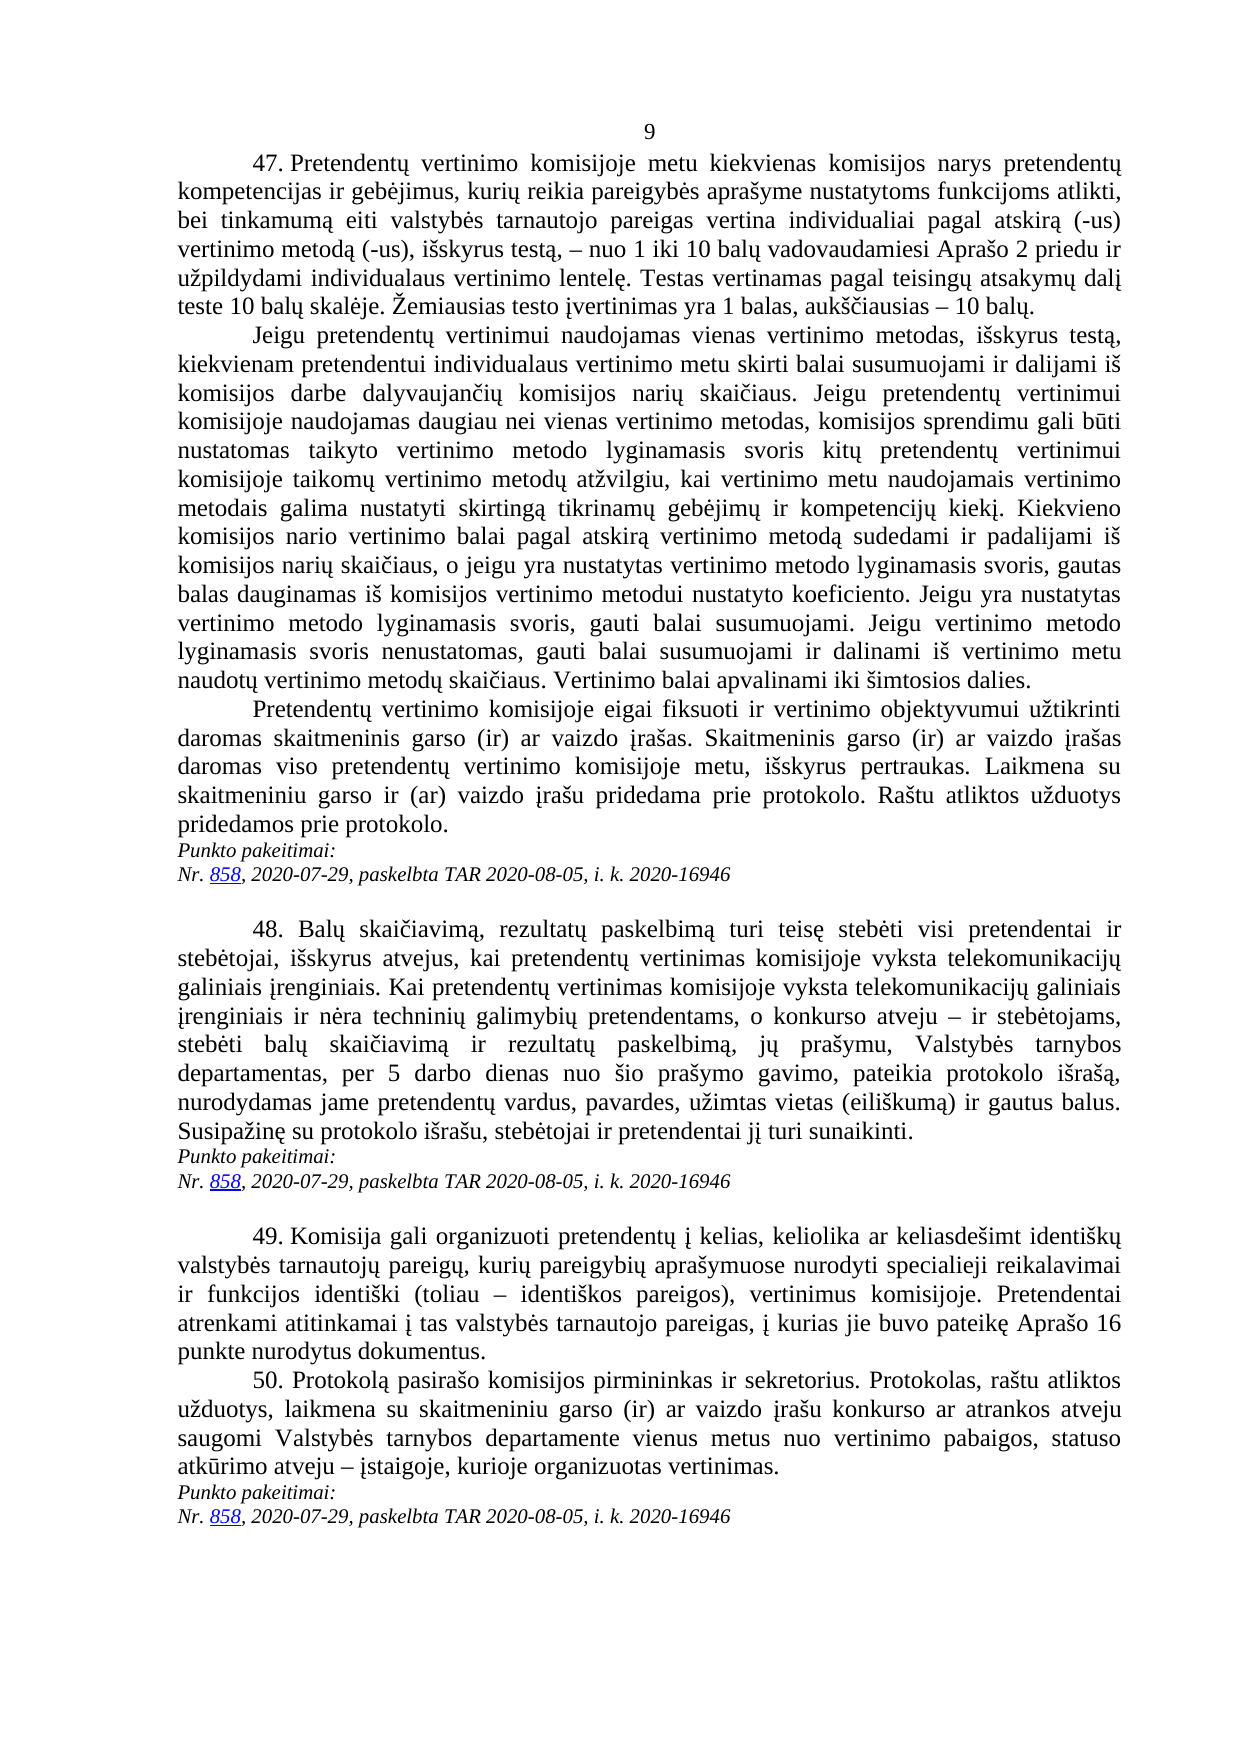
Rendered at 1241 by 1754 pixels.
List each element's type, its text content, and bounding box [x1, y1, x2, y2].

text Nr. 858, 2020-07-29, paskelbta TAR 2020-08-05, i. k. 2020-16946 [177, 1504, 1122, 1528]
text 50. Protokolą pasirašo komisijos pirmininkas ir sekretorius. Protokolas, raštu atliktos užduotys, laikmena su skaitmeniniu garso (ir) ar vaizdo įrašu konkurso ar atrankos atveju saugomi Valstybės tarnybos departamente vienus metus nuo vertinimo pabaigos, statuso atkūrimo atveju – įstaigoje, kurioje organizuotas vertinimas. [177, 1365, 1122, 1480]
text 49. Komisija gali organizuoti pretendentų į kelias, keliolika ar keliasdešimt identiškų valstybės tarnautojų pareigų, kurių pareigybių aprašymuose nurodyti specialieji reikalavimai ir funkcijos identiški (toliau – identiškos pareigos), vertinimus komisijoje. Pretendentai atrenkami atitinkamai į tas valstybės tarnautojo pareigas, į kurias jie buvo pateikę Aprašo 16 punkte nurodytus dokumentus. [177, 1221, 1122, 1365]
text Nr. 858, 2020-07-29, paskelbta TAR 2020-08-05, i. k. 2020-16946 [177, 1168, 1122, 1193]
text 47. Pretendentų vertinimo komisijoje metu kiekvienas komisijos narys pretendentų kompetencijas ir gebėjimus, kurių reikia pareigybės aprašyme nustatytoms funkcijoms atlikti, bei tinkamumą eiti valstybės tarnautojo pareigas vertina individualiai pagal atskirą (-us) vertinimo metodą (-us), išskyrus testą, – nuo 1 iki 10 balų vadovaudamiesi Aprašo 2 priedu ir užpildydami individualaus vertinimo lentelę. Testas vertinamas pagal teisingų atsakymų dalį teste 10 balų skalėje. Žemiausias testo įvertinimas yra 1 balas, aukščiausias – 10 balų. [177, 148, 1122, 320]
text Punkto pakeitimai: [177, 1144, 1122, 1168]
text Jeigu pretendentų vertinimui naudojamas vienas vertinimo metodas, išskyrus testą, kiekvienam pretendentui individualaus vertinimo metu skirti balai susumuojami ir dalijami iš komisijos darbe dalyvaujančių komisijos narių skaičiaus. Jeigu pretendentų vertinimui komisijoje naudojamas daugiau nei vienas vertinimo metodas, komisijos sprendimu gali būti nustatomas taikyto vertinimo metodo lyginamasis svoris kitų pretendentų vertinimui komisijoje taikomų vertinimo metodų atžvilgiu, kai vertinimo metu naudojamais vertinimo metodais galima nustatyti skirtingą tikrinamų gebėjimų ir kompetencijų kiekį. Kiekvieno komisijos nario vertinimo balai pagal atskirą vertinimo metodą sudedami ir padalijami iš komisijos narių skaičiaus, o jeigu yra nustatytas vertinimo metodo lyginamasis svoris, gautas balas dauginamas iš komisijos vertinimo metodui nustatyto koeficiento. Jeigu yra nustatytas vertinimo metodo lyginamasis svoris, gauti balai susumuojami. Jeigu vertinimo metodo lyginamasis svoris nenustatomas, gauti balai susumuojami ir dalinami iš vertinimo metu naudotų vertinimo metodų skaičiaus. Vertinimo balai apvalinami iki šimtosios dalies. [177, 320, 1122, 694]
text 48. Balų skaičiavimą, rezultatų paskelbimą turi teisę stebėti visi pretendentai ir stebėtojai, išskyrus atvejus, kai pretendentų vertinimas komisijoje vyksta telekomunikacijų galiniais įrenginiais. Kai pretendentų vertinimas komisijoje vyksta telekomunikacijų galiniais įrenginiais ir nėra techninių galimybių pretendentams, o konkurso atveju – ir stebėtojams, stebėti balų skaičiavimą ir rezultatų paskelbimą, jų prašymu, Valstybės tarnybos departamentas, per 5 darbo dienas nuo šio prašymo gavimo, pateikia protokolo išrašą, nurodydamas jame pretendentų vardus, pavardes, užimtas vietas (eiliškumą) ir gautus balus. Susipažinę su protokolo išrašu, stebėtojai ir pretendentai jį turi sunaikinti. [177, 914, 1122, 1144]
text Punkto pakeitimai: [177, 838, 1122, 862]
text Pretendentų vertinimo komisijoje eigai fiksuoti ir vertinimo objektyvumui užtikrinti daromas skaitmeninis garso (ir) ar vaizdo įrašas. Skaitmeninis garso (ir) ar vaizdo įrašas daromas viso pretendentų vertinimo komisijoje metu, išskyrus pertraukas. Laikmena su skaitmeniniu garso ir (ar) vaizdo įrašu pridedama prie protokolo. Raštu atliktos užduotys pridedamos prie protokolo. [177, 694, 1122, 838]
text Punkto pakeitimai: [177, 1480, 1122, 1504]
text Nr. 858, 2020-07-29, paskelbta TAR 2020-08-05, i. k. 2020-16946 [177, 862, 1122, 886]
